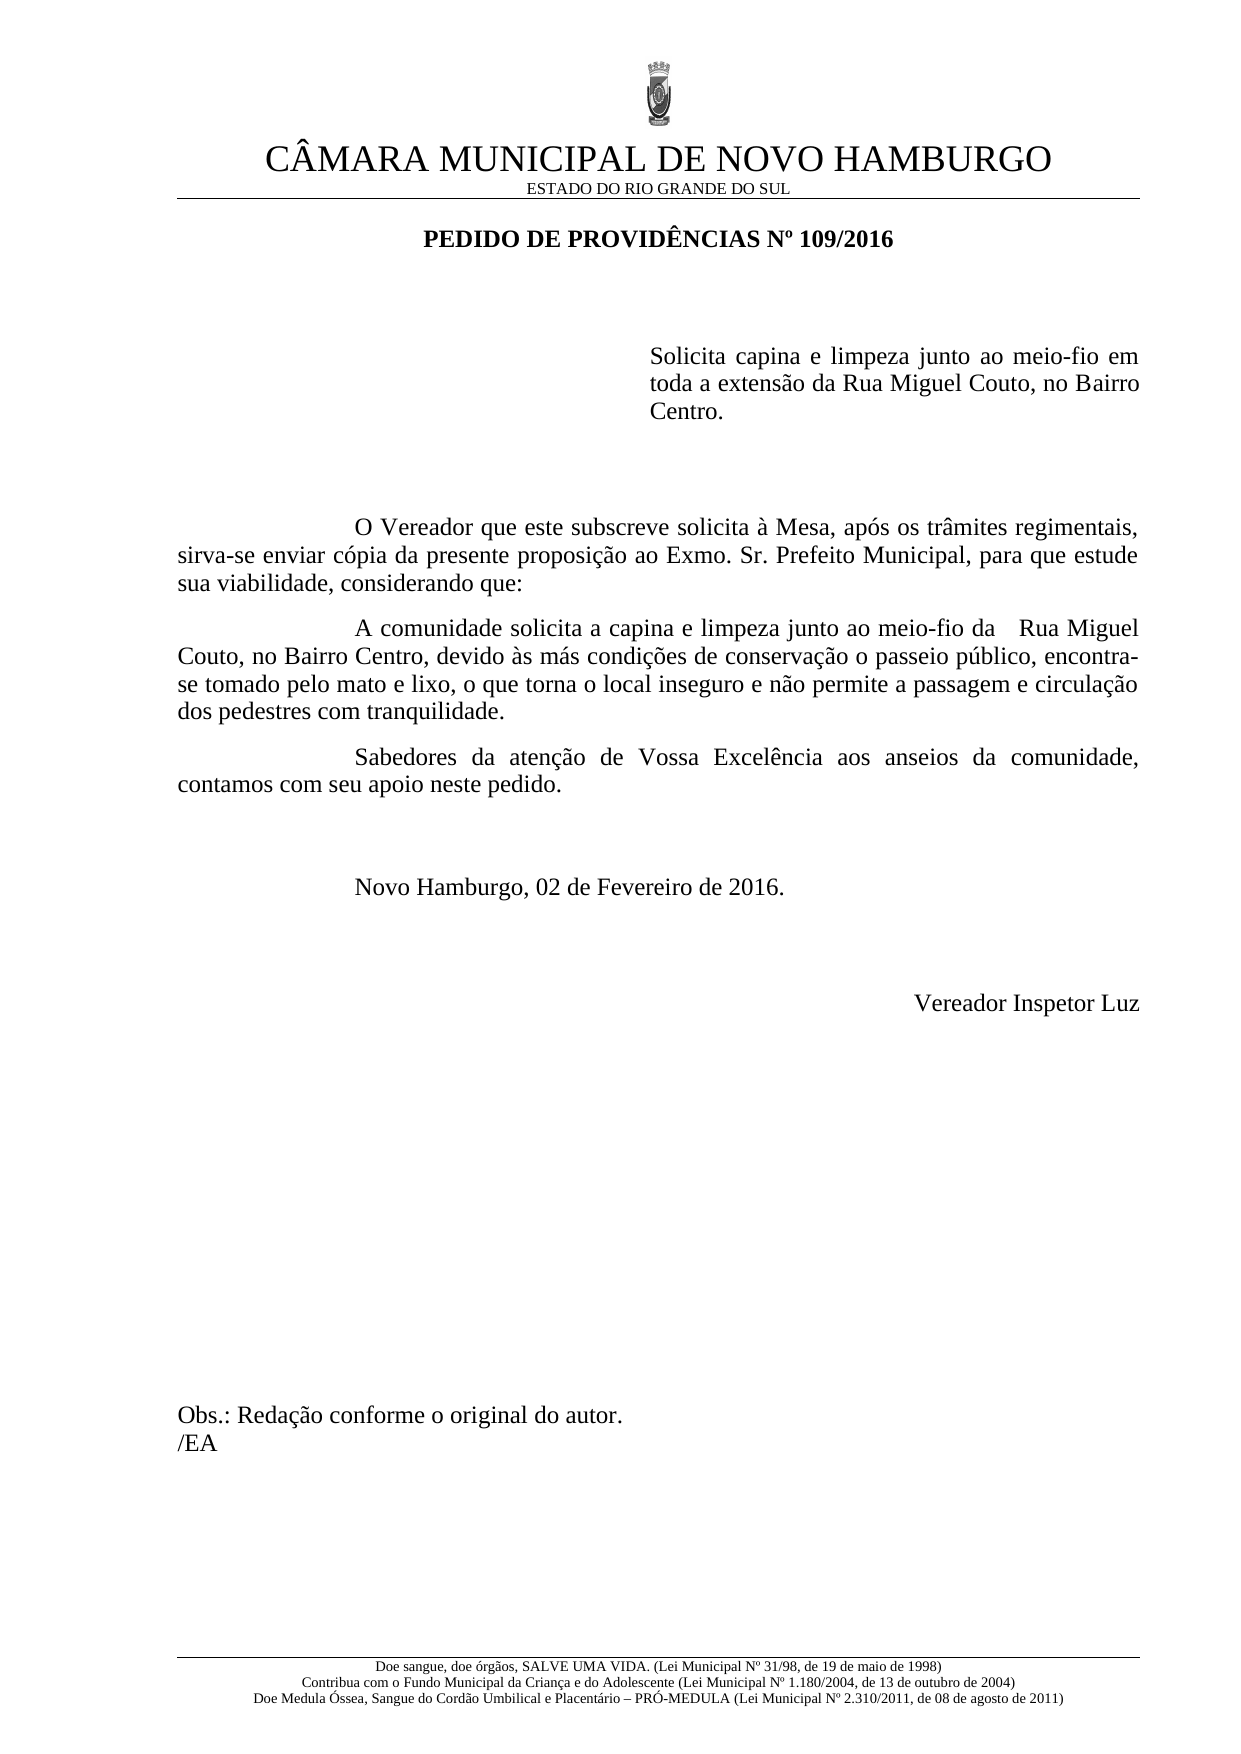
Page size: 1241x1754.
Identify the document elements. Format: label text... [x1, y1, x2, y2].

text Novo Hamburgo, 02 de Fevereiro de 2016. [177, 873, 1140, 901]
text Solicita capina e limpeza junto ao meio-fio em toda a extensão da Rua Miguel Couto, no Bairro Centro. [649, 342, 1140, 425]
text O Vereador que este subscreve solicita à Mesa, após os trâmites regimentais, sirva-se enviar cópia da presente proposição ao Exmo. Sr. Prefeito Municipal, para que estude sua viabilidade, considerando que: [177, 513, 1140, 597]
text Sabedores da atenção de Vossa Excelência aos anseios da comunidade, contamos com seu apoio neste pedido. [177, 743, 1140, 798]
text Vereador Inspetor Luz [177, 989, 1140, 1017]
text /EA [177, 1429, 1140, 1457]
text Obs.: Redação conforme o original do autor. [177, 1402, 1140, 1429]
text A comunidade solicita a capina e limpeza junto ao meio-fio da Rua Miguel Couto, no Bairro Centro, devido às más condições de conservação o passeio público, encontra-se tomado pelo mato e lixo, o que torna o local inseguro e não permite a passagem e circulação dos pedestres com tranquilidade. [177, 614, 1140, 725]
text PEDIDO DE PROVIDÊNCIAS Nº 109/2016 [177, 226, 1140, 253]
